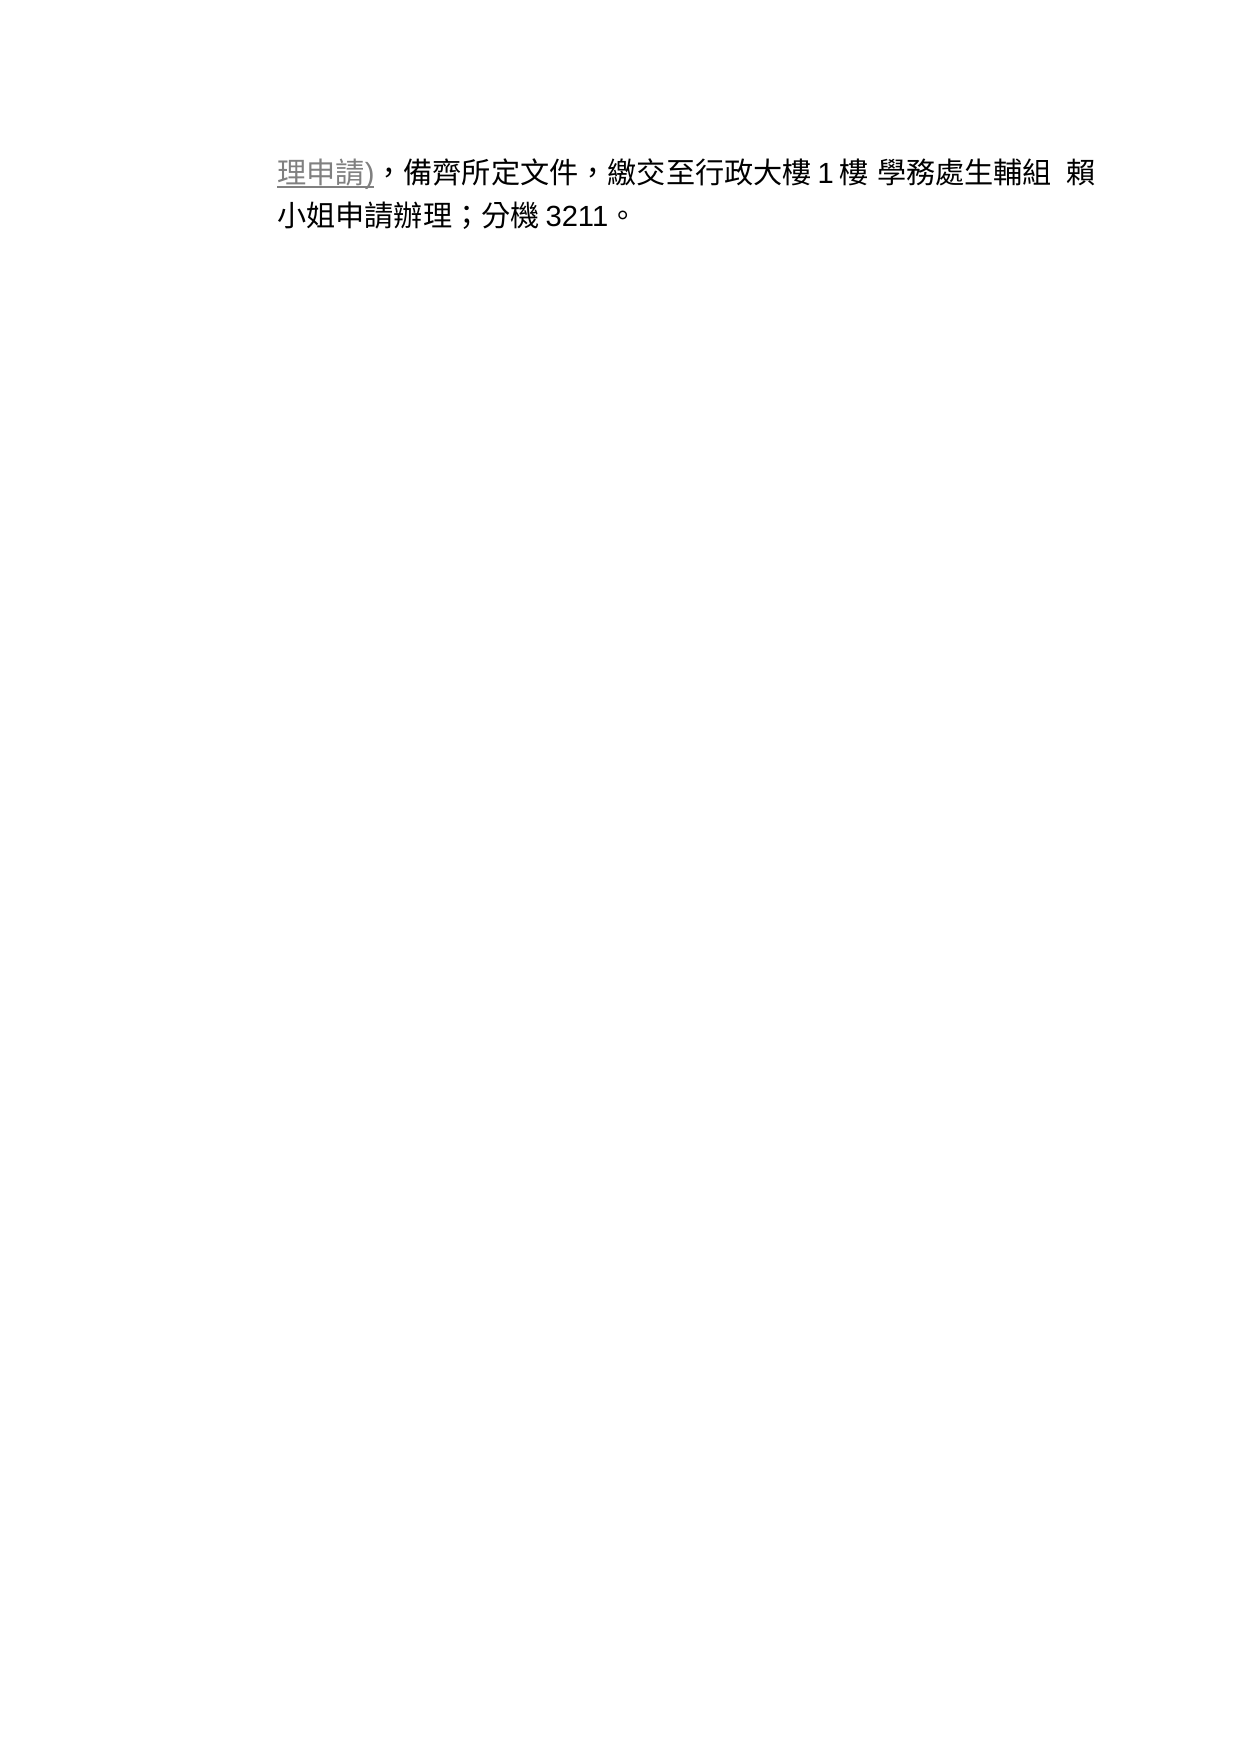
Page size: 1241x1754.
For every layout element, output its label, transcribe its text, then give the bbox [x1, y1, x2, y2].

text 理申請)，備齊所定文件，繳交至行政大樓1樓 學務處生輔組 賴小姐申請辦理；分機3211。 [210, 150, 1122, 234]
